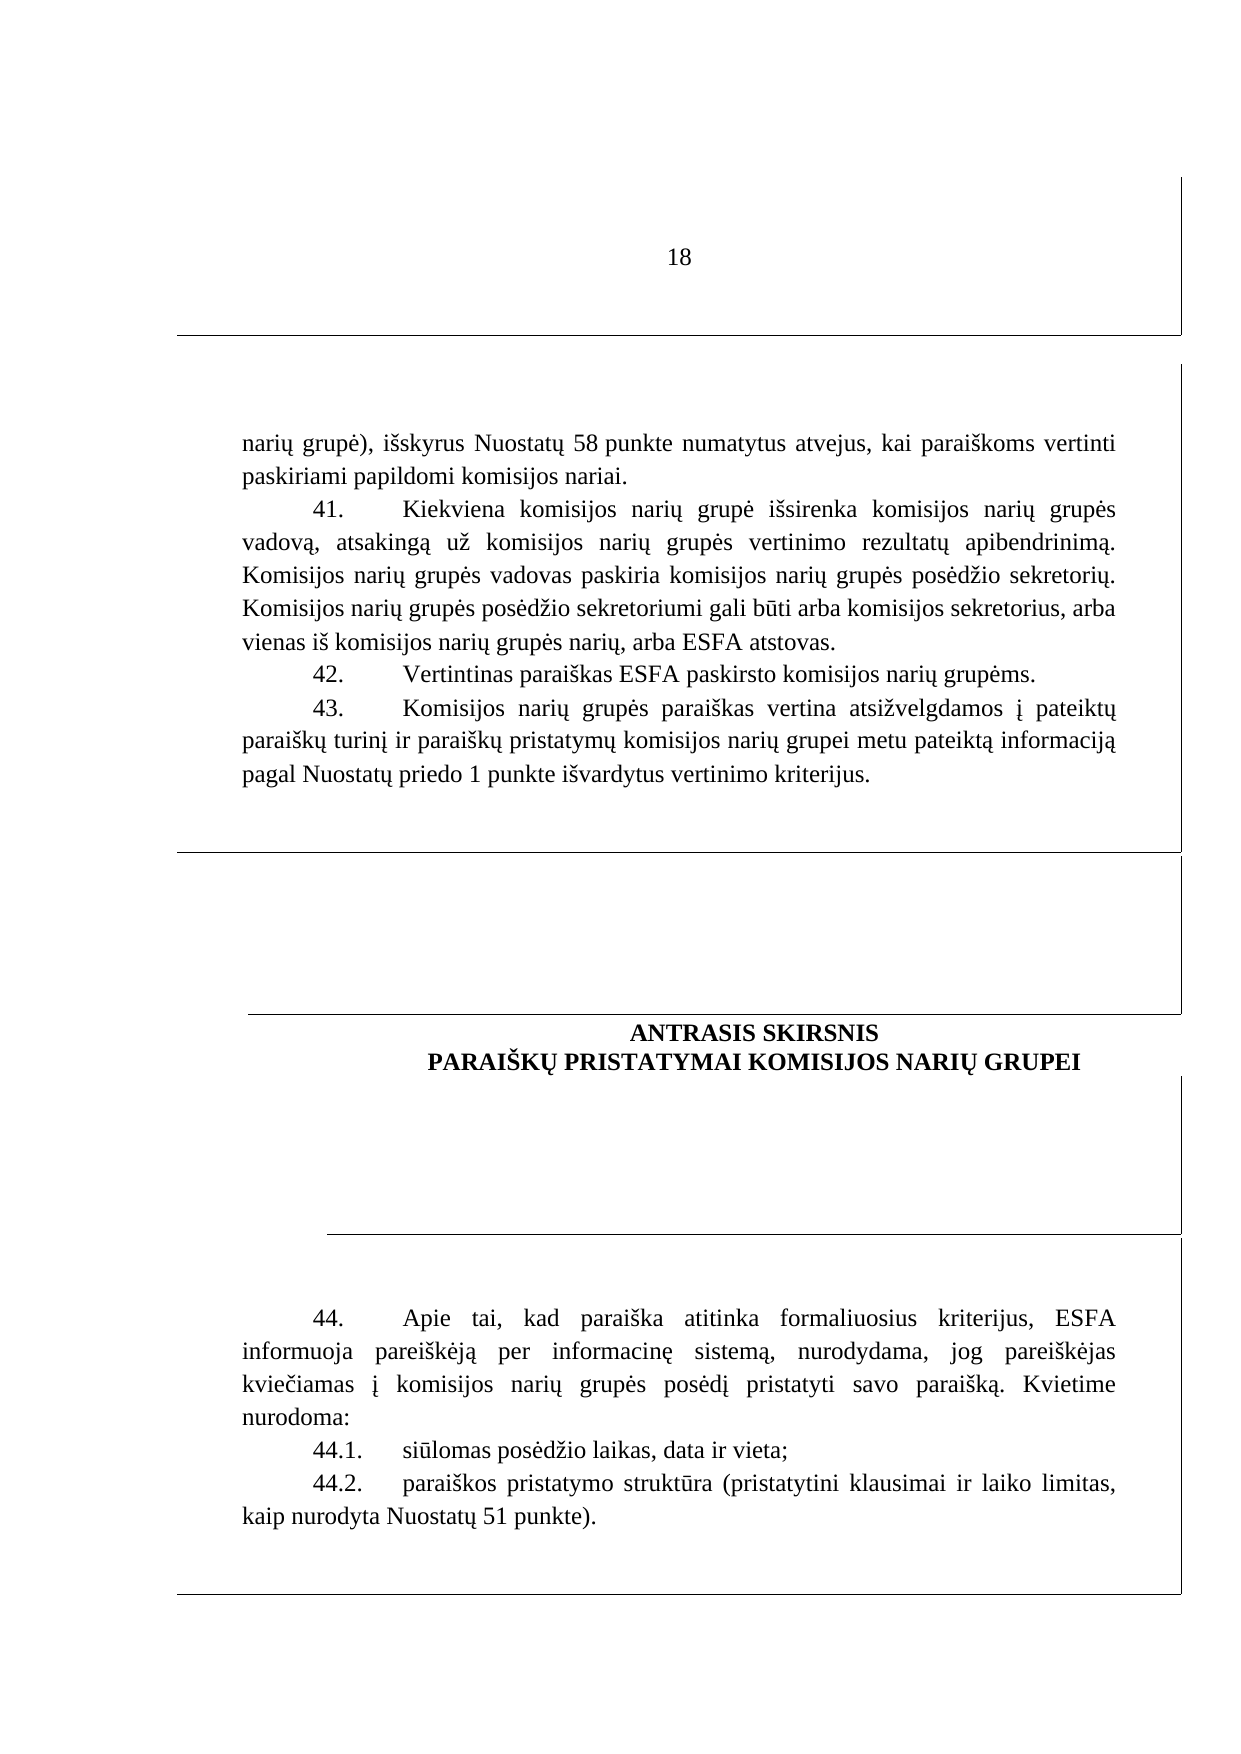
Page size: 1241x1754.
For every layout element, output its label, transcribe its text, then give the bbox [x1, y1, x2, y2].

text Paraiškų pristatymai Komisijos narių grupei [327, 1047, 1181, 1076]
text 44.2. paraiškos pristatymo struktūra (pristatytini klausimai ir laiko limitas, kaip nurodyta Nuostatų 51 punkte). [177, 1403, 1181, 1594]
text 40. Komisijos narius, atsižvelgdamas į jų komisijos sekretoriui nurodytą užimtumą ir galimybę dalyvauti posėdžiuose (nurodomas komisijos nario vardas, pavardė ir galimybė dalyvauti posėdyje nurodytu laiku), komisijos sekretorius paskirsto į komisijos narių grupes. Vienas komisijos narys gali būti paskirtas į daugiau nei 1 komisijos narių grupę. 1 paraišką vertina 3 komisijos nariai (t. y. 1 komisijos narių grupė), išskyrus Nuostatų 58 punkte numatytus atvejus, kai paraiškoms vertinti paskiriami papildomi komisijos nariai. [177, 364, 1181, 430]
text 41. Kiekviena komisijos narių grupė išsirenka komisijos narių grupės vadovą, atsakingą už komisijos narių grupės vertinimo rezultatų apibendrinimą. Komisijos narių grupės vadovas paskiria komisijos narių grupės posėdžio sekretorių. Komisijos narių grupės posėdžio sekretoriumi gali būti arba komisijos sekretorius, arba vienas iš komisijos narių grupės narių, arba ESFA atstovas. [177, 430, 1181, 595]
text ANTRASIS SKIRSNIS [327, 1018, 1181, 1047]
text 43. Komisijos narių grupės paraiškas vertina atsižvelgdamos į pateiktų paraiškų turinį ir paraiškų pristatymų komisijos narių grupei metu pateiktą informaciją pagal Nuostatų priedo 1 punkte išvardytus vertinimo kriterijus. [177, 628, 1181, 852]
text 44. Apie tai, kad paraiška atitinka formaliuosius kriterijus, ESFA informuoja pareiškėją per informacinę sistemą, nurodydama, jog pareiškėjas kviečiamas į komisijos narių grupės posėdį pristatyti savo paraišką. Kvietime nurodoma: [177, 1238, 1181, 1370]
text 42. Vertintinas paraiškas ESFA paskirsto komisijos narių grupėms. [177, 595, 1181, 628]
text 44.1. siūlomas posėdžio laikas, data ir vieta; [177, 1370, 1181, 1403]
